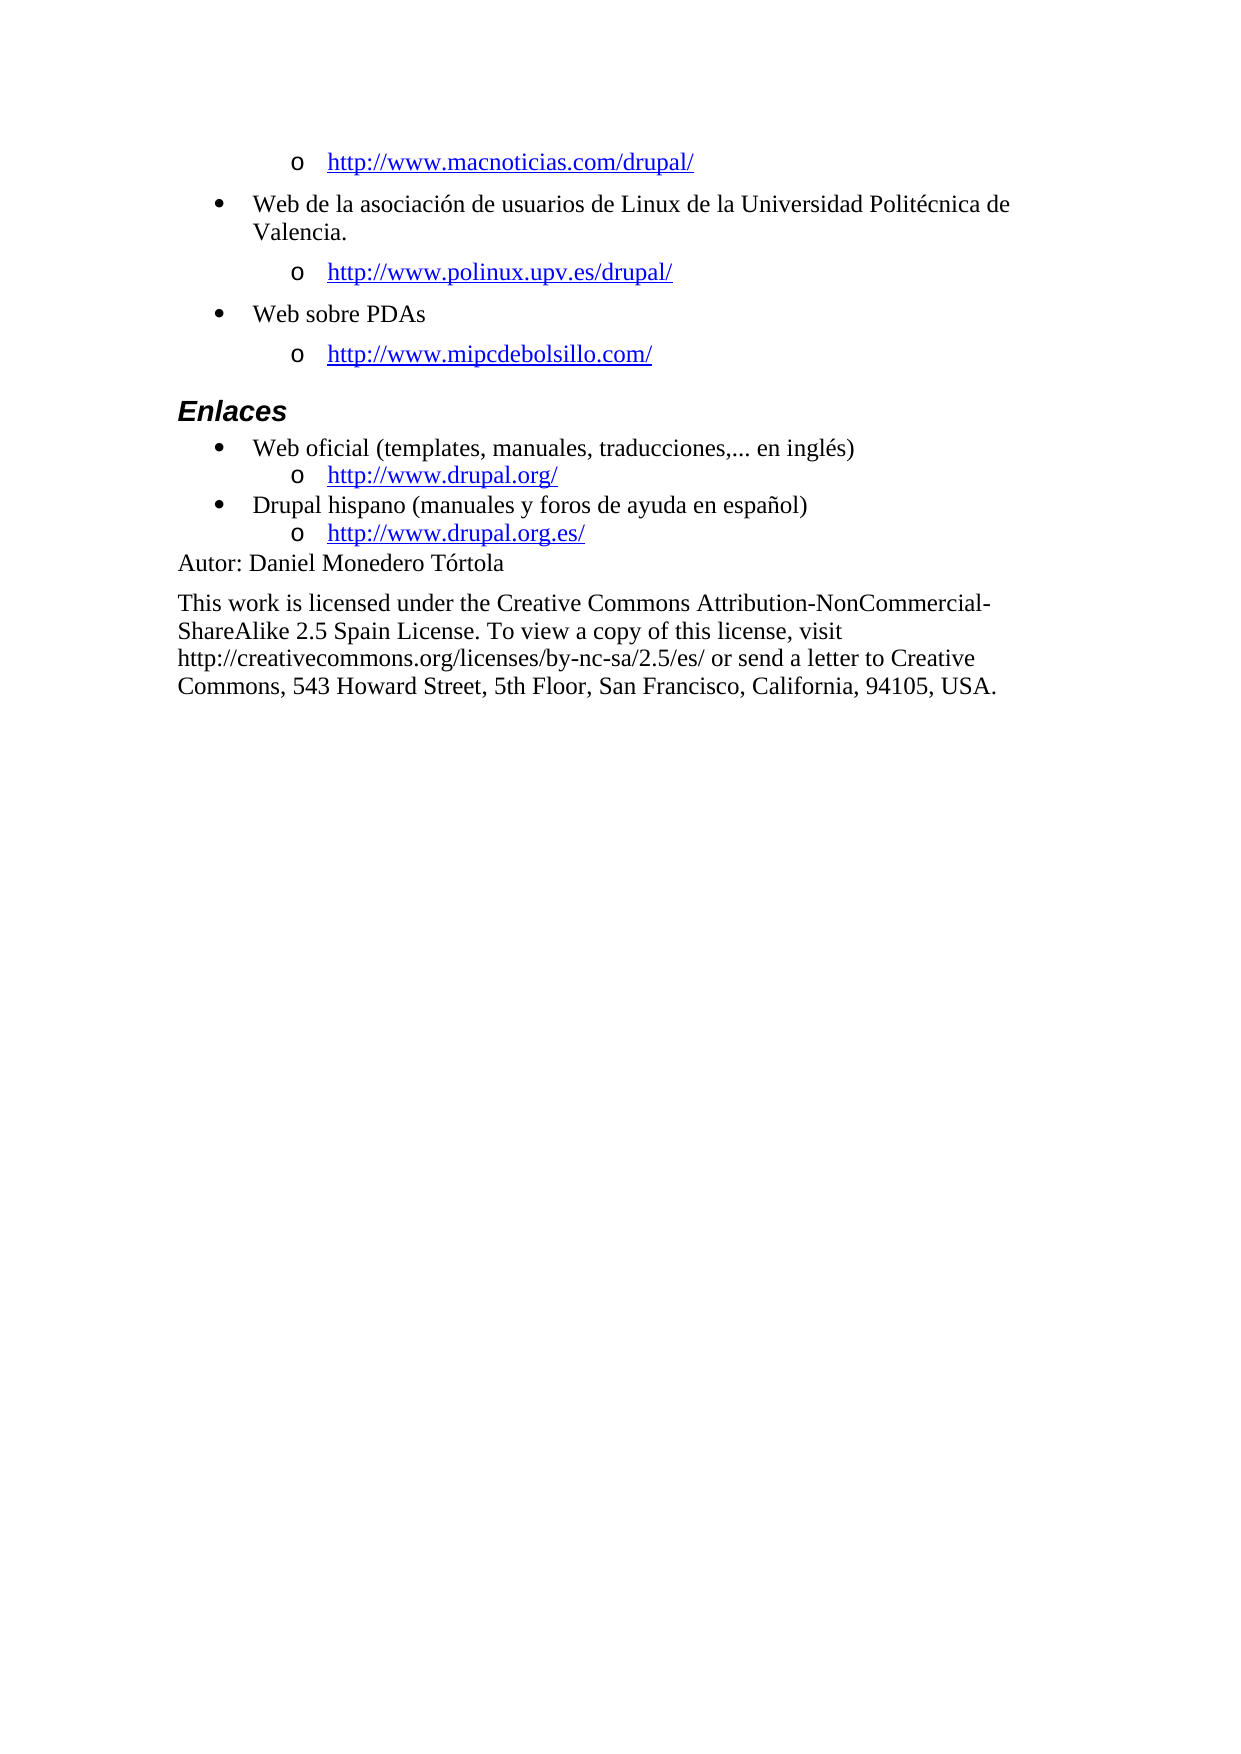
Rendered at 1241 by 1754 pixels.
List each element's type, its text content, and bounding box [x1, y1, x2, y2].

list http://www.polinux.upv.es/drupal/ [290, 258, 1063, 288]
subtitle Enlaces [177, 395, 1063, 428]
list http://www.drupal.org.es/ [290, 519, 1063, 549]
list http://www.drupal.org/ [290, 462, 1063, 491]
list Web sobre PDAs [215, 300, 1063, 328]
text This work is licensed under the Creative Commons Attribution-NonCommercial-ShareAlike 2.5 Spain License. To view a copy of this license, visit http://creativecommons.org/licenses/by-nc-sa/2.5/es/ or send a letter to Creative Commons, 543 Howard Street, 5th Floor, San Francisco, California, 94105, USA. [177, 589, 1063, 700]
list Drupal hispano (manuales y foros de ayuda en español) [215, 491, 1063, 519]
list Web de la asociación de usuarios de Linux de la Universidad Politécnica de Valencia. [215, 190, 1063, 245]
list http://www.mipcdebolsillo.com/ [290, 340, 1063, 370]
text Autor: Daniel Monedero Tórtola [177, 549, 1063, 577]
list Web oficial (templates, manuales, traducciones,... en inglés) [215, 434, 1063, 462]
list http://www.macnoticias.com/drupal/ [290, 148, 1063, 177]
